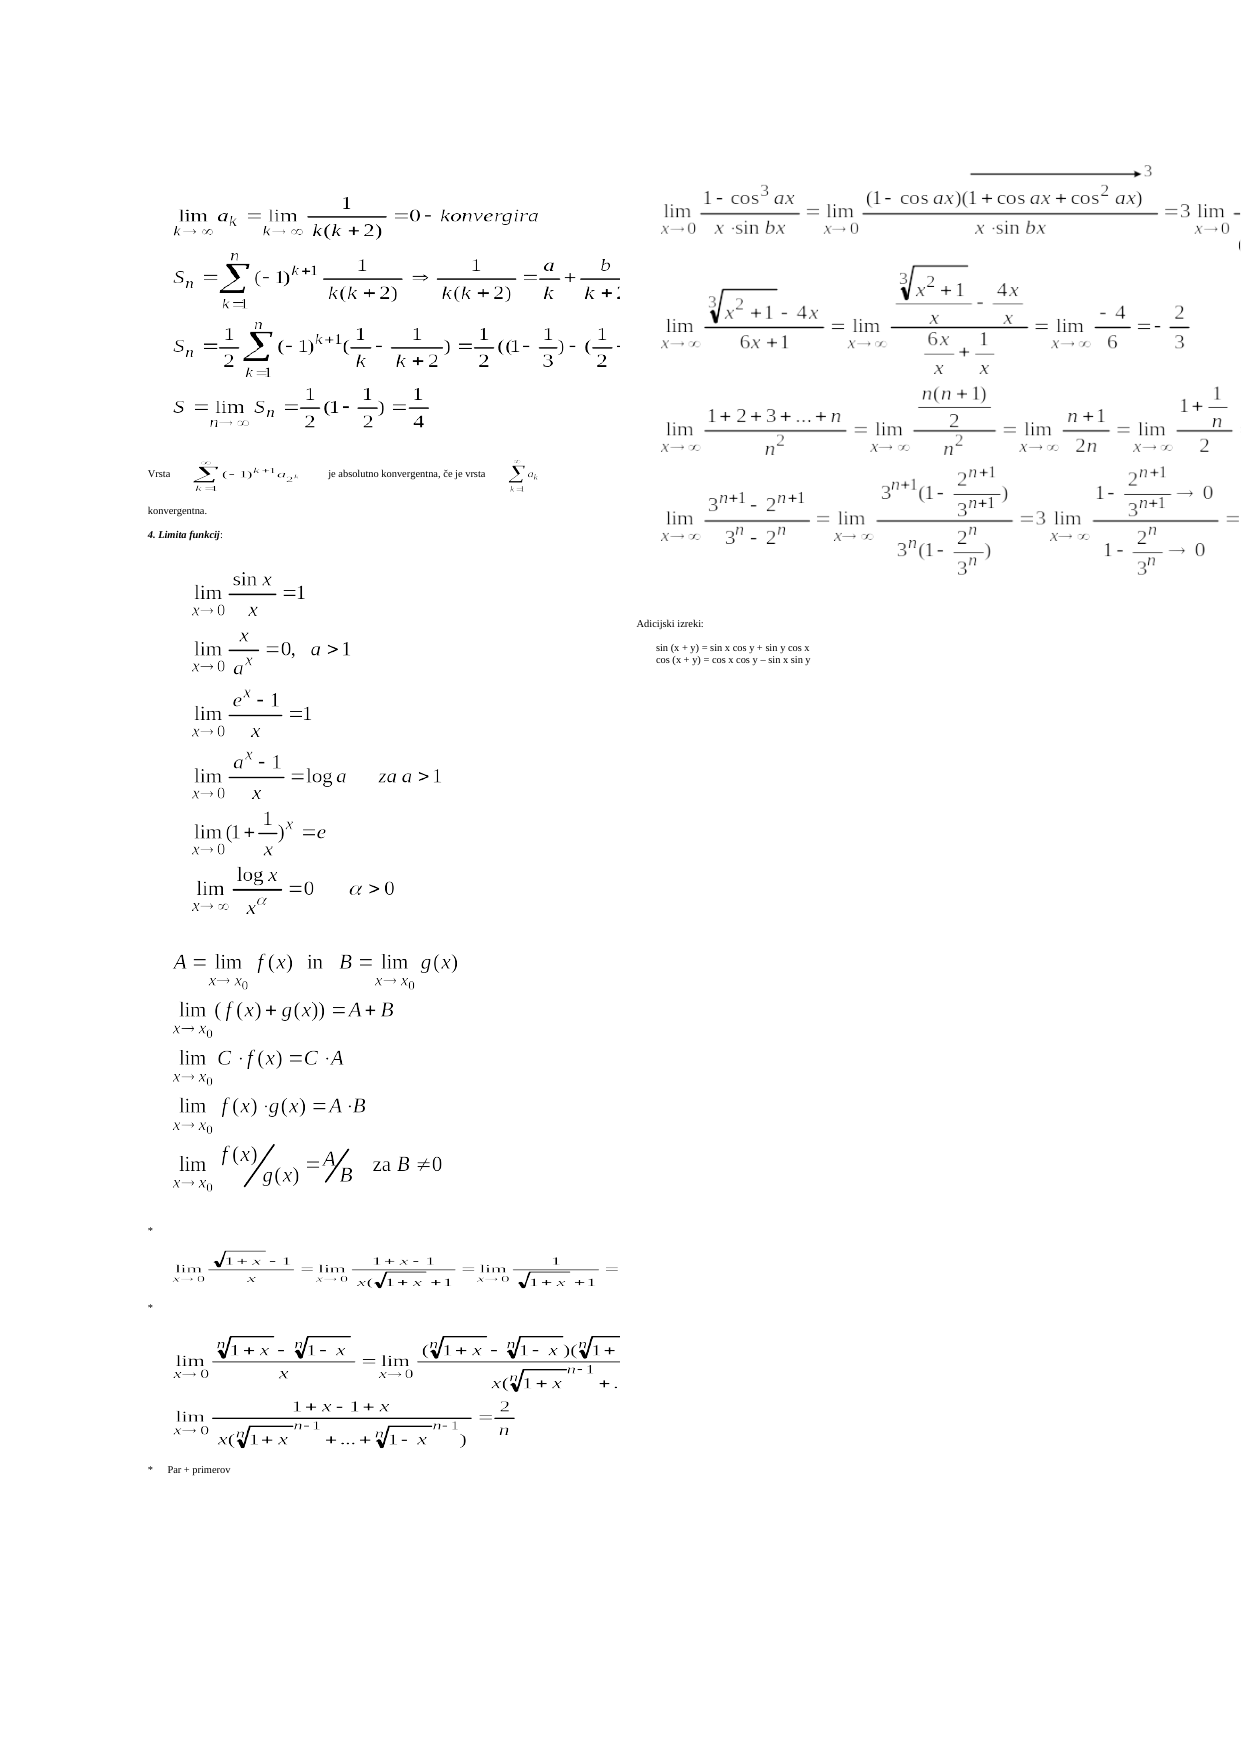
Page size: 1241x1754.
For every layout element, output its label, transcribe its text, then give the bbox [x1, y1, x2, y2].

text cos (x + y) = cos x cos y – sin x sin y [636, 653, 1092, 666]
text Vrstaje absolutno konvergentna, če je vrsta konvergentna. [148, 444, 604, 517]
text 4. Limita funkcij: [148, 529, 604, 541]
text sin (x + y) = sin x cos y + sin y cos x [636, 642, 1092, 653]
text * [148, 1224, 620, 1302]
text Adicijski izreki: [636, 618, 1092, 629]
text * [148, 1302, 604, 1313]
text * Par + primerov [148, 1463, 604, 1475]
